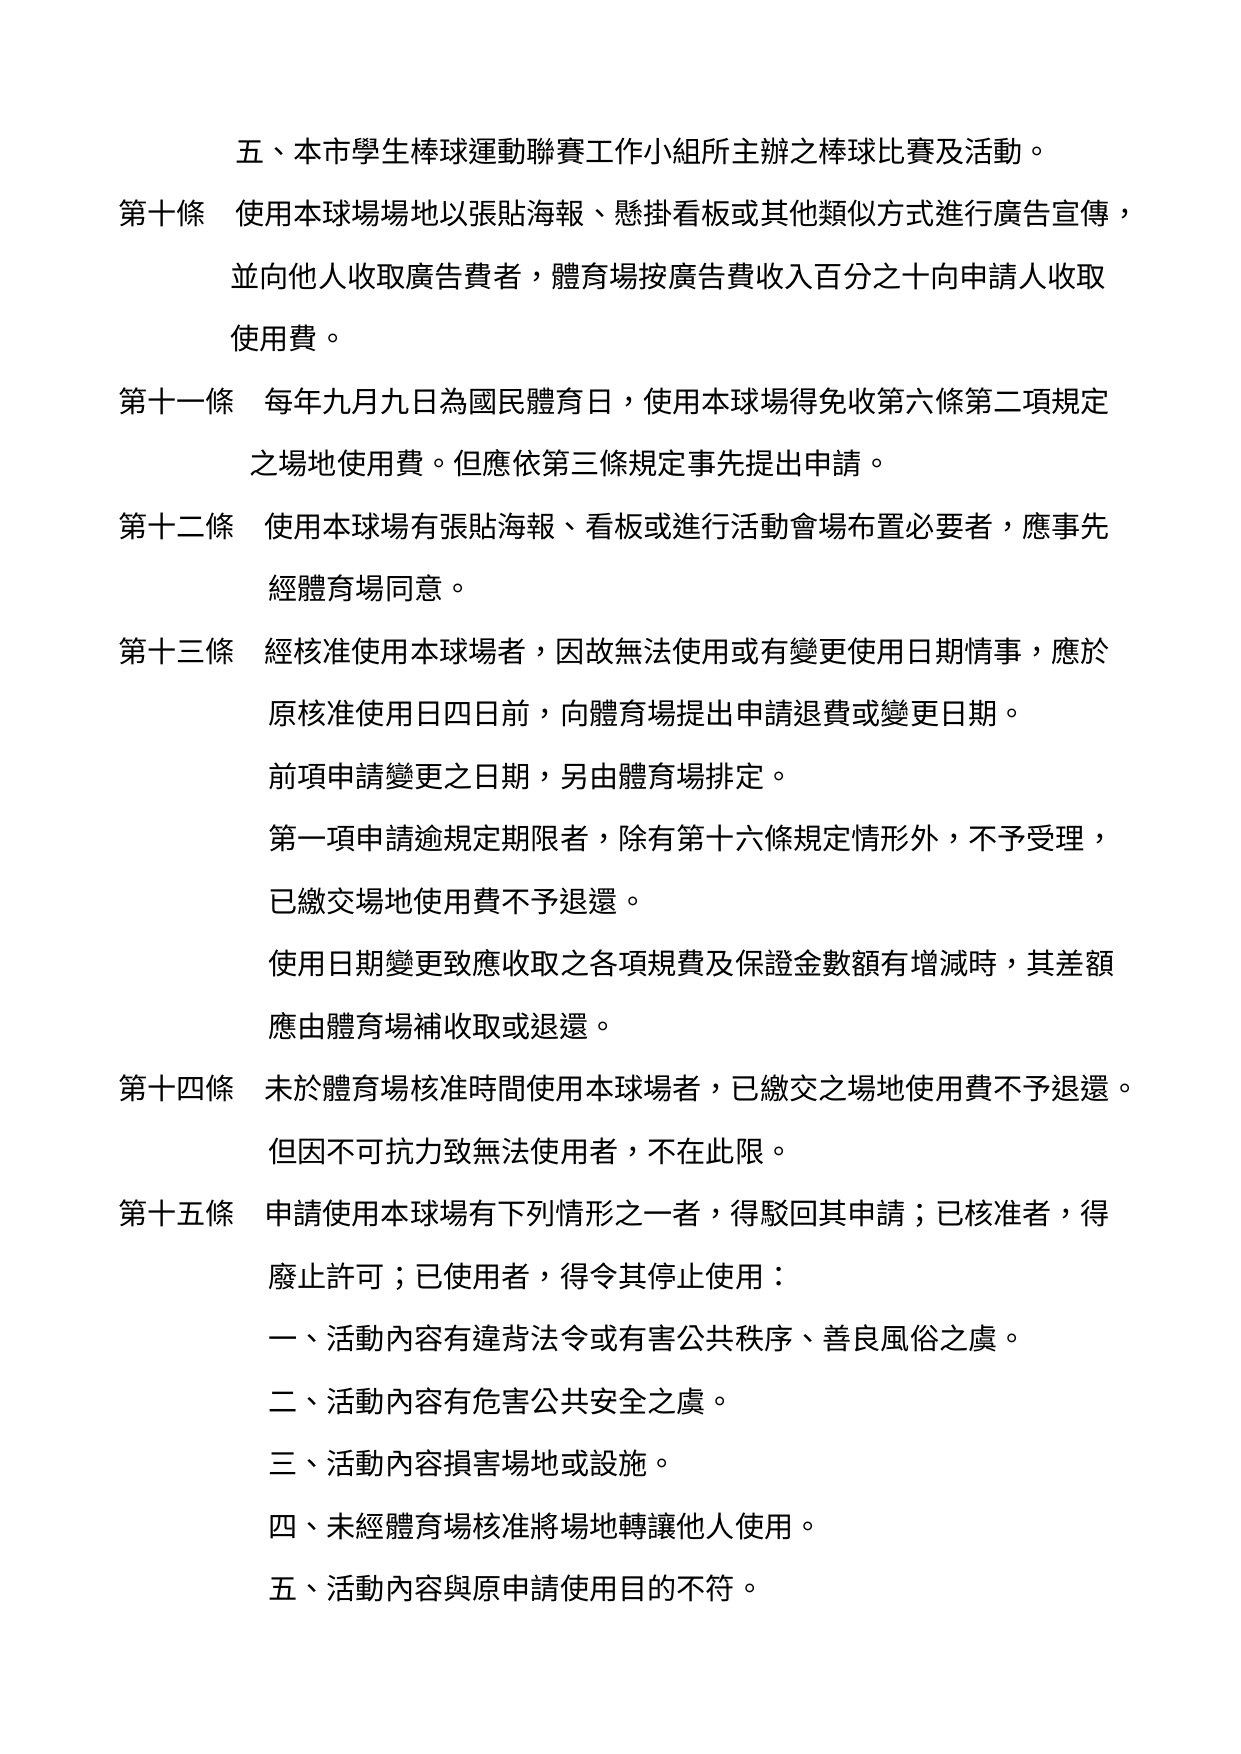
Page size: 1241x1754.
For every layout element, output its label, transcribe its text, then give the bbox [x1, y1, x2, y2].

text 三、活動內容損害場地或設施。 [268, 1420, 1122, 1483]
text 五、活動內容與原申請使用目的不符。 [268, 1545, 1122, 1608]
text 二、活動內容有危害公共安全之虞。 [268, 1358, 1122, 1420]
text 第十二條 使用本球場有張貼海報、看板或進行活動會場布置必要者，應事先經體育場同意。 [118, 483, 1122, 608]
text 第十五條 申請使用本球場有下列情形之一者，得駁回其申請；已核准者，得廢止許可；已使用者，得令其停止使用： [118, 1170, 1122, 1295]
text 第十條 使用本球場場地以張貼海報、懸掛看板或其他類似方式進行廣告宣傳，並向他人收取廣告費者，體育場按廣告費收入百分之十向申請人收取使用費。 [118, 170, 1122, 358]
text 第十一條 每年九月九日為國民體育日，使用本球場得免收第六條第二項規定之場地使用費。但應依第三條規定事先提出申請。 [118, 358, 1122, 483]
text 第十四條 未於體育場核准時間使用本球場者，已繳交之場地使用費不予退還。但因不可抗力致無法使用者，不在此限。 [118, 1045, 1122, 1170]
text 一、活動內容有違背法令或有害公共秩序、善良風俗之虞。 [268, 1295, 1122, 1358]
text 使用日期變更致應收取之各項規費及保證金數額有增減時，其差額應由體育場補收取或退還。 [268, 920, 1122, 1045]
text 四、未經體育場核准將場地轉讓他人使用。 [268, 1483, 1122, 1545]
text 第十三條 經核准使用本球場者，因故無法使用或有變更使用日期情事，應於原核准使用日四日前，向體育場提出申請退費或變更日期。 [118, 608, 1122, 733]
text 五、本市學生棒球運動聯賽工作小組所主辦之棒球比賽及活動。 [235, 108, 1122, 170]
text 前項申請變更之日期，另由體育場排定。 [268, 733, 1122, 795]
text 第一項申請逾規定期限者，除有第十六條規定情形外，不予受理，已繳交場地使用費不予退還。 [268, 795, 1122, 920]
